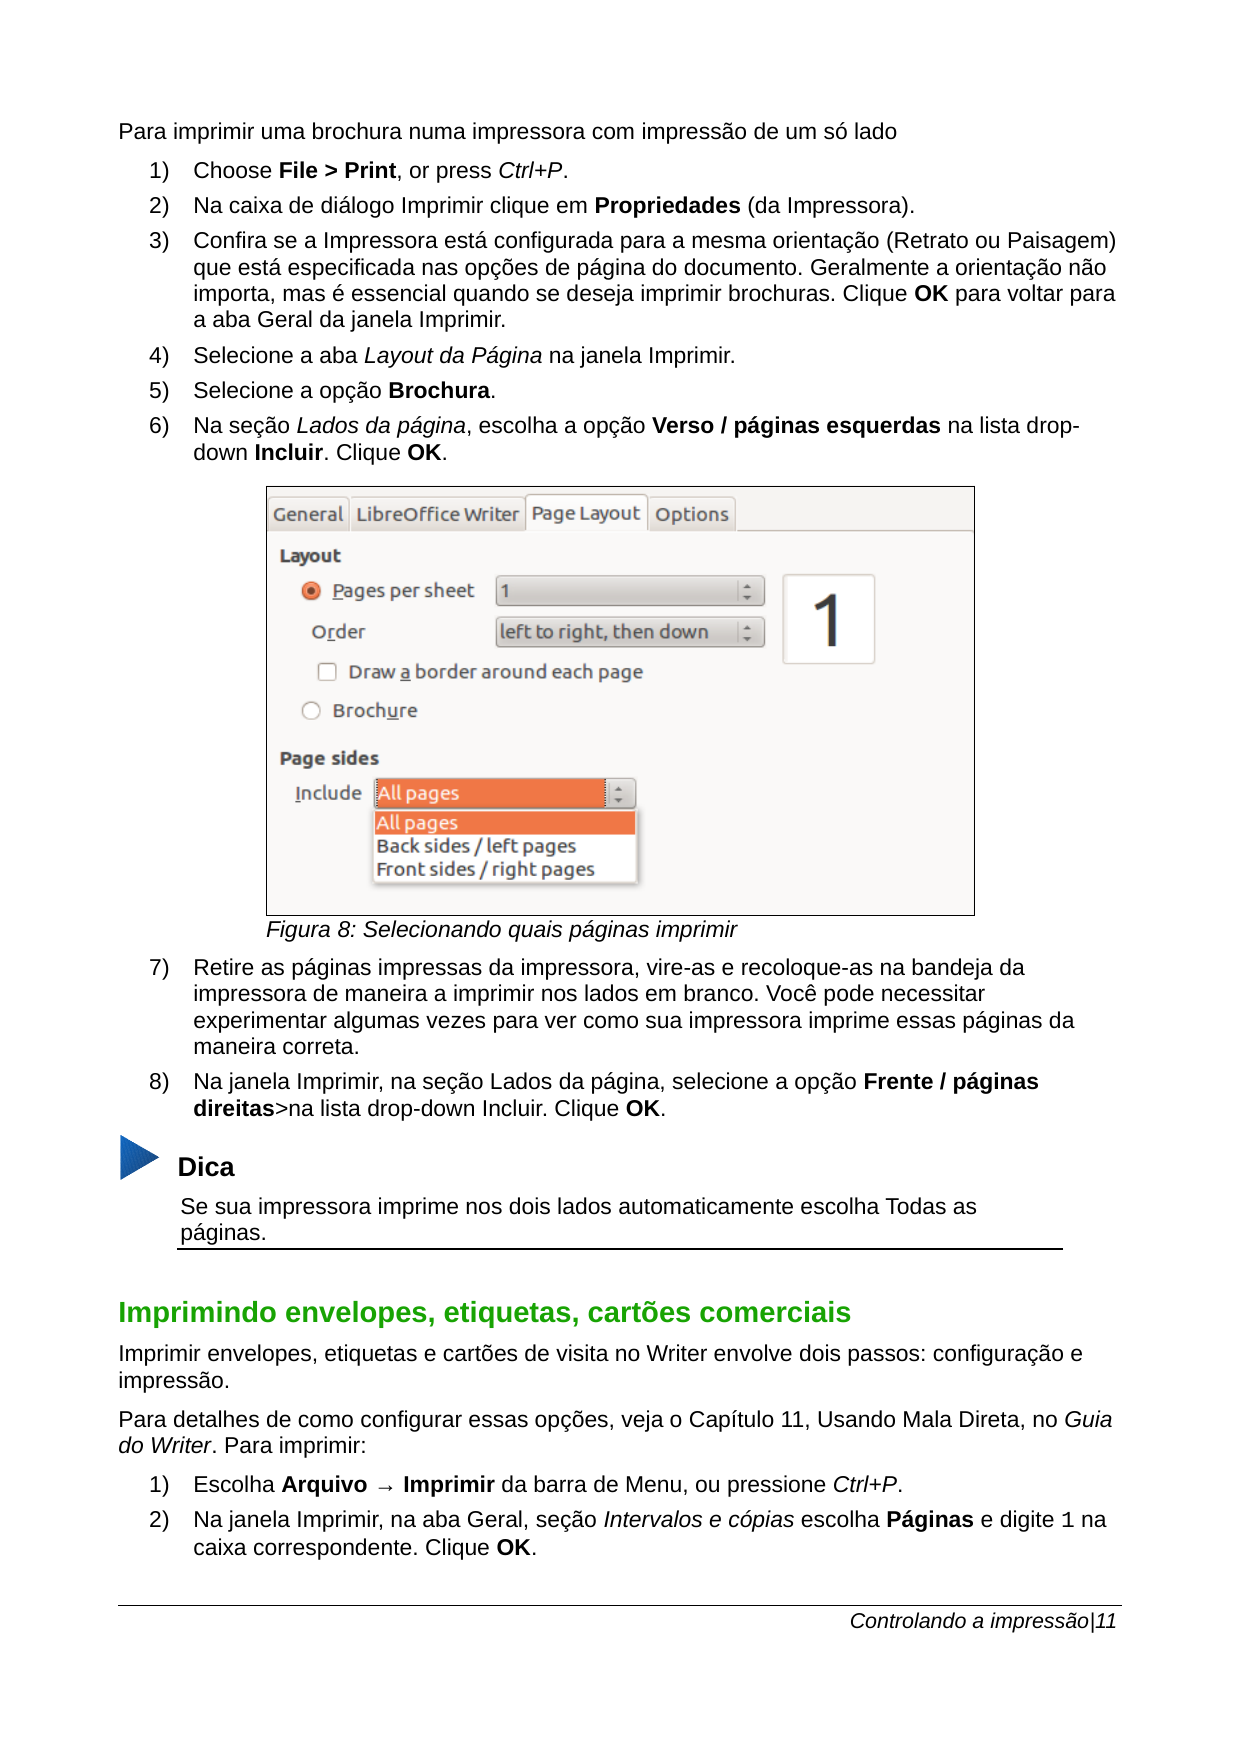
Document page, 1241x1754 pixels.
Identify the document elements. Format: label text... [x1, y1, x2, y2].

list Retire as páginas impressas da impressora, vire-as e recoloque-as na bandeja da impressora de maneira a imprimir nos lados em branco. Você pode necessitar experimentar algumas vezes para ver como sua impressora imprime essas páginas da maneira correta. [169, 954, 1122, 1059]
list Choose File > Print, or press Ctrl+P. [169, 157, 1122, 183]
list Confira se a Impressora está configurada para a mesma orientação (Retrato ou Paisagem) que está especificada nas opções de página do documento. Geralmente a orientação não importa, mas é essencial quando se deseja imprimir brochuras. Clique OK para voltar para a aba Geral da janela Imprimir. [169, 227, 1122, 333]
list Na janela Imprimir, na aba Geral, seção Intervalos e cópias escolha Páginas e digite 1 na caixa correspondente. Clique OK. [169, 1506, 1122, 1561]
list Na caixa de diálogo Imprimir clique em Propriedades (da Impressora). [169, 192, 1122, 218]
picture [267, 487, 974, 915]
list Selecione a opção Brochura. [169, 377, 1122, 403]
subtitle Dica [118, 1133, 1122, 1182]
list Selecione a aba Layout da Página na janela Imprimir. [169, 342, 1122, 368]
list Para imprimir uma brochura numa impressora com impressão de um só lado [118, 118, 1122, 144]
list Na janela Imprimir, na seção Lados da página, selecione a opção Frente / páginas direitas>na lista drop-down Incluir. Clique OK. [169, 1068, 1122, 1121]
text Imprimir envelopes, etiquetas e cartões de visita no Writer envolve dois passos: configuração e impressão. [118, 1340, 1122, 1393]
text Se sua impressora imprime nos dois lados automaticamente escolha Todas as páginas. [177, 1189, 1063, 1248]
list Escolha Arquivo → Imprimir da barra de Menu, ou pressione Ctrl+P. [169, 1471, 1122, 1497]
subtitle Imprimindo envelopes, etiquetas, cartões comerciais [118, 1295, 1122, 1329]
list Na seção Lados da página, escolha a opção Verso / páginas esquerdas na lista drop-down Incluir. Clique OK. [169, 412, 1122, 465]
text Figura 8: Selecionando quais páginas imprimir [266, 916, 974, 942]
list Para detalhes de como configurar essas opções, veja o Capítulo 11, Usando Mala Direta, no Guia do Writer. Para imprimir: [118, 1406, 1122, 1458]
